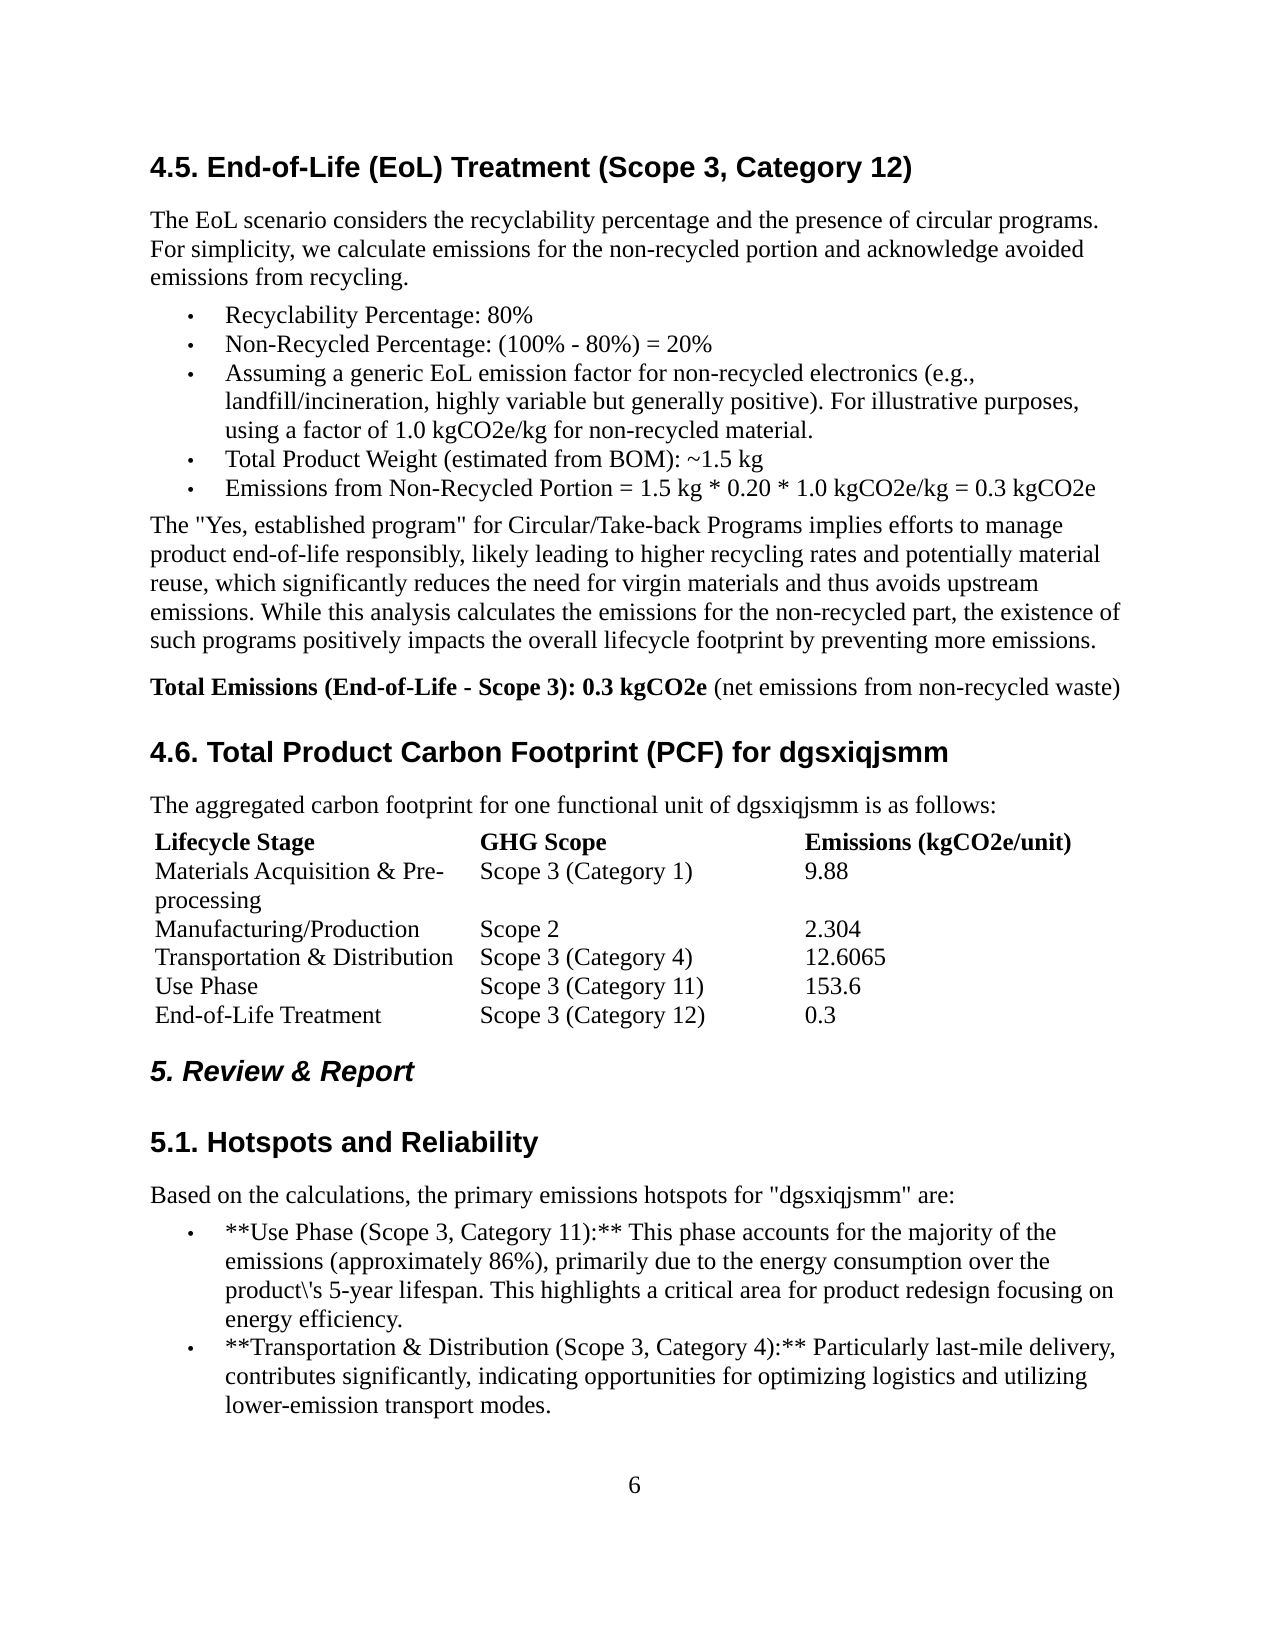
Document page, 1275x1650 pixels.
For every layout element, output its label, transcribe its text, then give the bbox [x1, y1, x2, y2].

list Non-Recycled Percentage: (100% - 80%) = 20% [187, 329, 1125, 358]
list Assuming a generic EoL emission factor for non-recycled electronics (e.g., landfill/incineration, highly variable but generally positive). For illustrative purposes, using a factor of 1.0 kgCO2e/kg for non-recycled material. [187, 358, 1125, 444]
text The "Yes, established program" for Circular/Take-back Programs implies efforts to manage product end-of-life responsibly, likely leading to higher recycling rates and potentially material reuse, which significantly reduces the need for virgin materials and thus avoids upstream emissions. While this analysis calculates the emissions for the non-recycled part, the existence of such programs positively impacts the overall lifecycle footprint by preventing more emissions. [150, 510, 1125, 654]
table_cell Scope 3 (Category 11) [475, 971, 800, 1000]
table_cell Scope 3 (Category 1) [475, 856, 800, 914]
table_cell 9.88 [800, 856, 1125, 914]
list Total Product Weight (estimated from BOM): ~1.5 kg [187, 444, 1125, 473]
list Emissions from Non-Recycled Portion = 1.5 kg * 0.20 * 1.0 kgCO2e/kg = 0.3 kgCO2e [187, 473, 1125, 501]
subtitle 4.6. Total Product Carbon Footprint (PCF) for dgsxiqjsmm [150, 735, 1125, 768]
table_cell Scope 3 (Category 4) [475, 943, 800, 971]
text The aggregated carbon footprint for one functional unit of dgsxiqjsmm is as follows: [150, 790, 1125, 818]
table_cell Scope 3 (Category 12) [475, 1000, 800, 1029]
list **Transportation & Distribution (Scope 3, Category 4):** Particularly last-mile delivery, contributes significantly, indicating opportunities for optimizing logistics and utilizing lower-emission transport modes. [187, 1332, 1125, 1419]
subtitle 4.5. End-of-Life (EoL) Treatment (Scope 3, Category 12) [150, 150, 1125, 183]
table_cell Use Phase [150, 971, 475, 1000]
table_header Emissions (kgCO2e/unit) [800, 828, 1125, 856]
table_header GHG Scope [475, 828, 800, 856]
table_cell Manufacturing/Production [150, 914, 475, 942]
subtitle 5.1. Hotspots and Reliability [150, 1125, 1125, 1158]
text Based on the calculations, the primary emissions hotspots for "dgsxiqjsmm" are: [150, 1180, 1125, 1208]
table_cell 2.304 [800, 914, 1125, 942]
list **Use Phase (Scope 3, Category 11):** This phase accounts for the majority of the emissions (approximately 86%), primarily due to the energy consumption over the product\'s 5-year lifespan. This highlights a critical area for product redesign focusing on energy efficiency. [187, 1217, 1125, 1332]
table_cell 12.6065 [800, 943, 1125, 971]
table_cell 0.3 [800, 1000, 1125, 1029]
text The EoL scenario considers the recyclability percentage and the presence of circular programs. For simplicity, we calculate emissions for the non-recycled portion and acknowledge avoided emissions from recycling. [150, 205, 1125, 291]
list Recyclability Percentage: 80% [187, 300, 1125, 329]
table_cell End-of-Life Treatment [150, 1000, 475, 1029]
table_cell Transportation & Distribution [150, 943, 475, 971]
table_cell 153.6 [800, 971, 1125, 1000]
table_header Lifecycle Stage [150, 828, 475, 856]
subtitle 5. Review & Report [150, 1054, 1125, 1087]
table_cell Materials Acquisition & Pre-processing [150, 856, 475, 914]
table_cell Scope 2 [475, 914, 800, 942]
text Total Emissions (End-of-Life - Scope 3): 0.3 kgCO2e (net emissions from non-recycled waste) [150, 672, 1125, 701]
